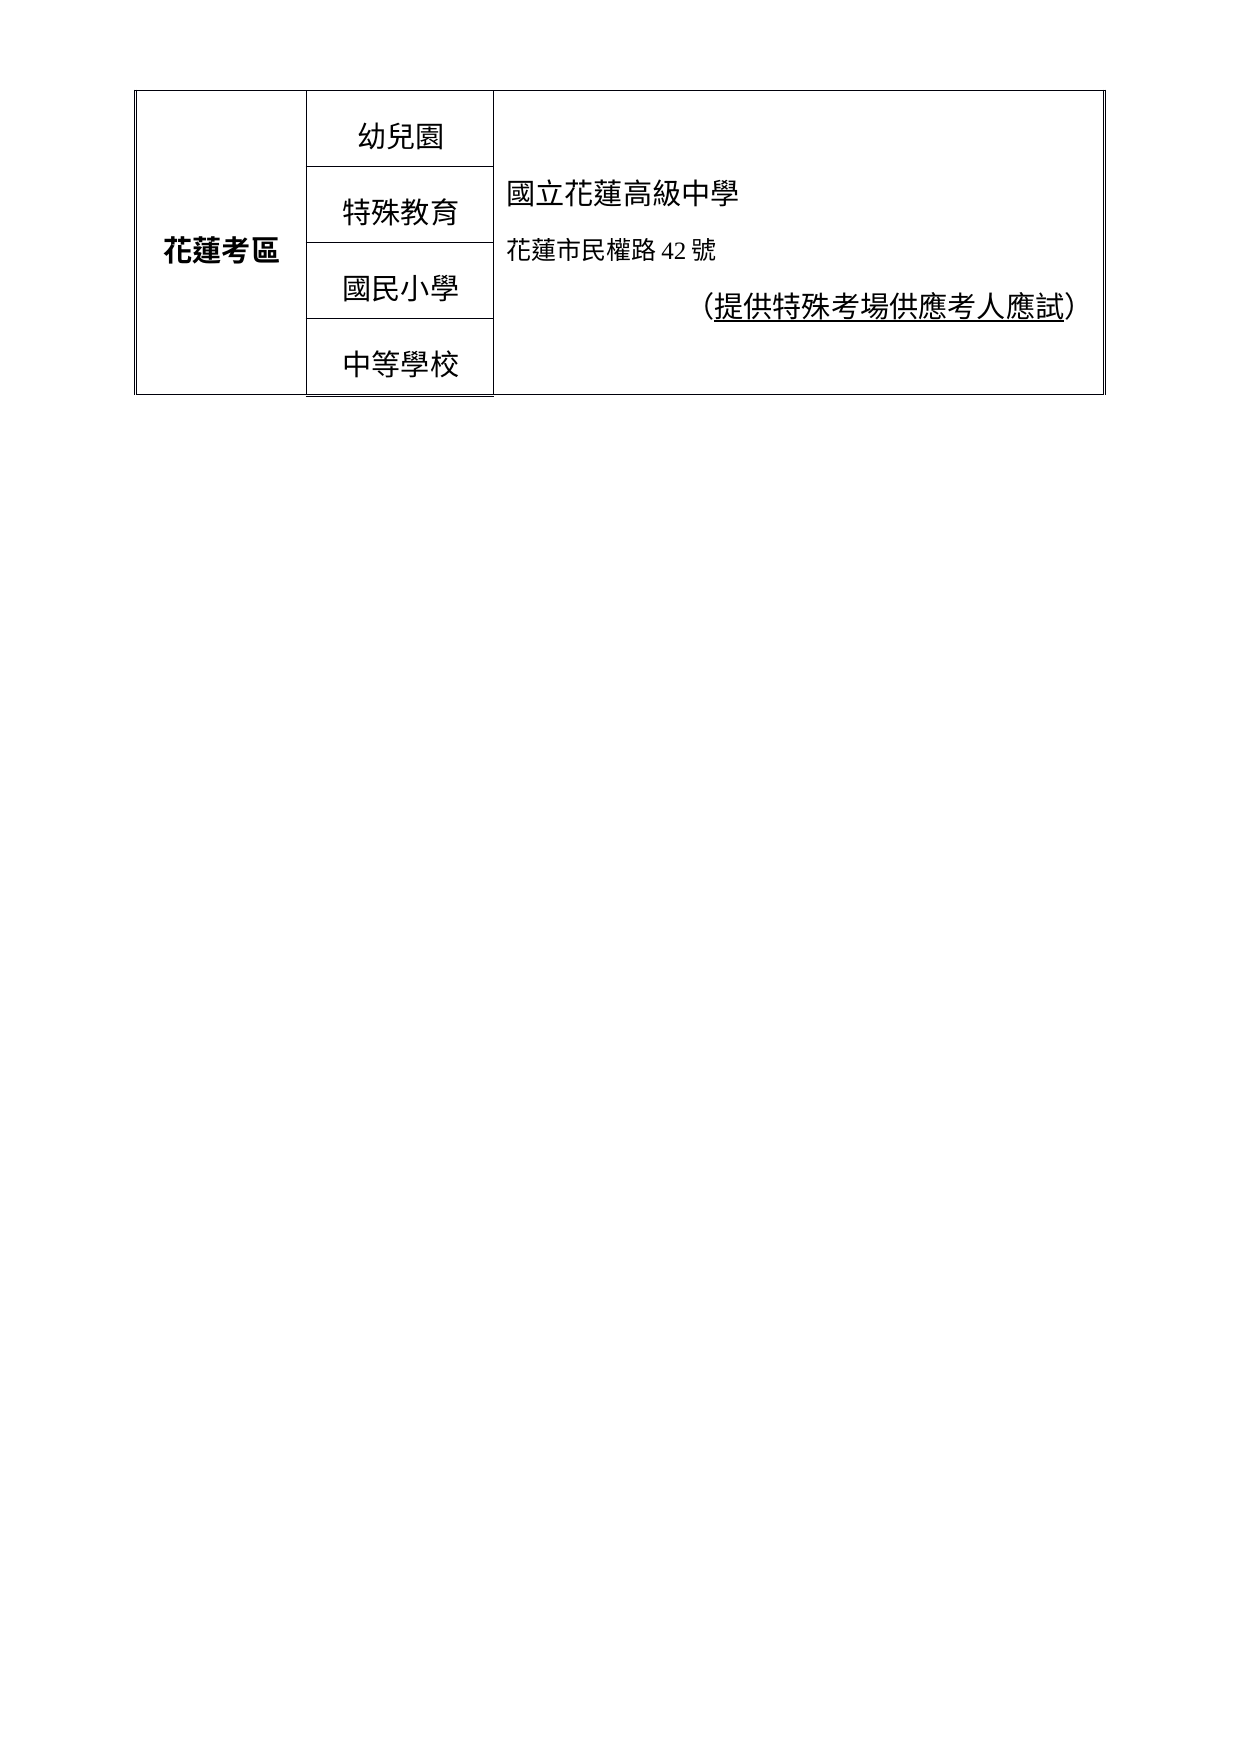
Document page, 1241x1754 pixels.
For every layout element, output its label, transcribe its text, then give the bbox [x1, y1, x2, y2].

table_cell 中等學校 [307, 319, 493, 394]
table_cell 國立花蓮高級中學 花蓮市民權路42號 （提供特殊考場供應考人應試） [494, 91, 1103, 394]
table_cell 特殊教育 [307, 167, 493, 242]
table_cell 幼兒園 [307, 91, 493, 166]
table_cell 花蓮考區 [137, 91, 306, 394]
table_cell 國民小學 [307, 243, 493, 318]
